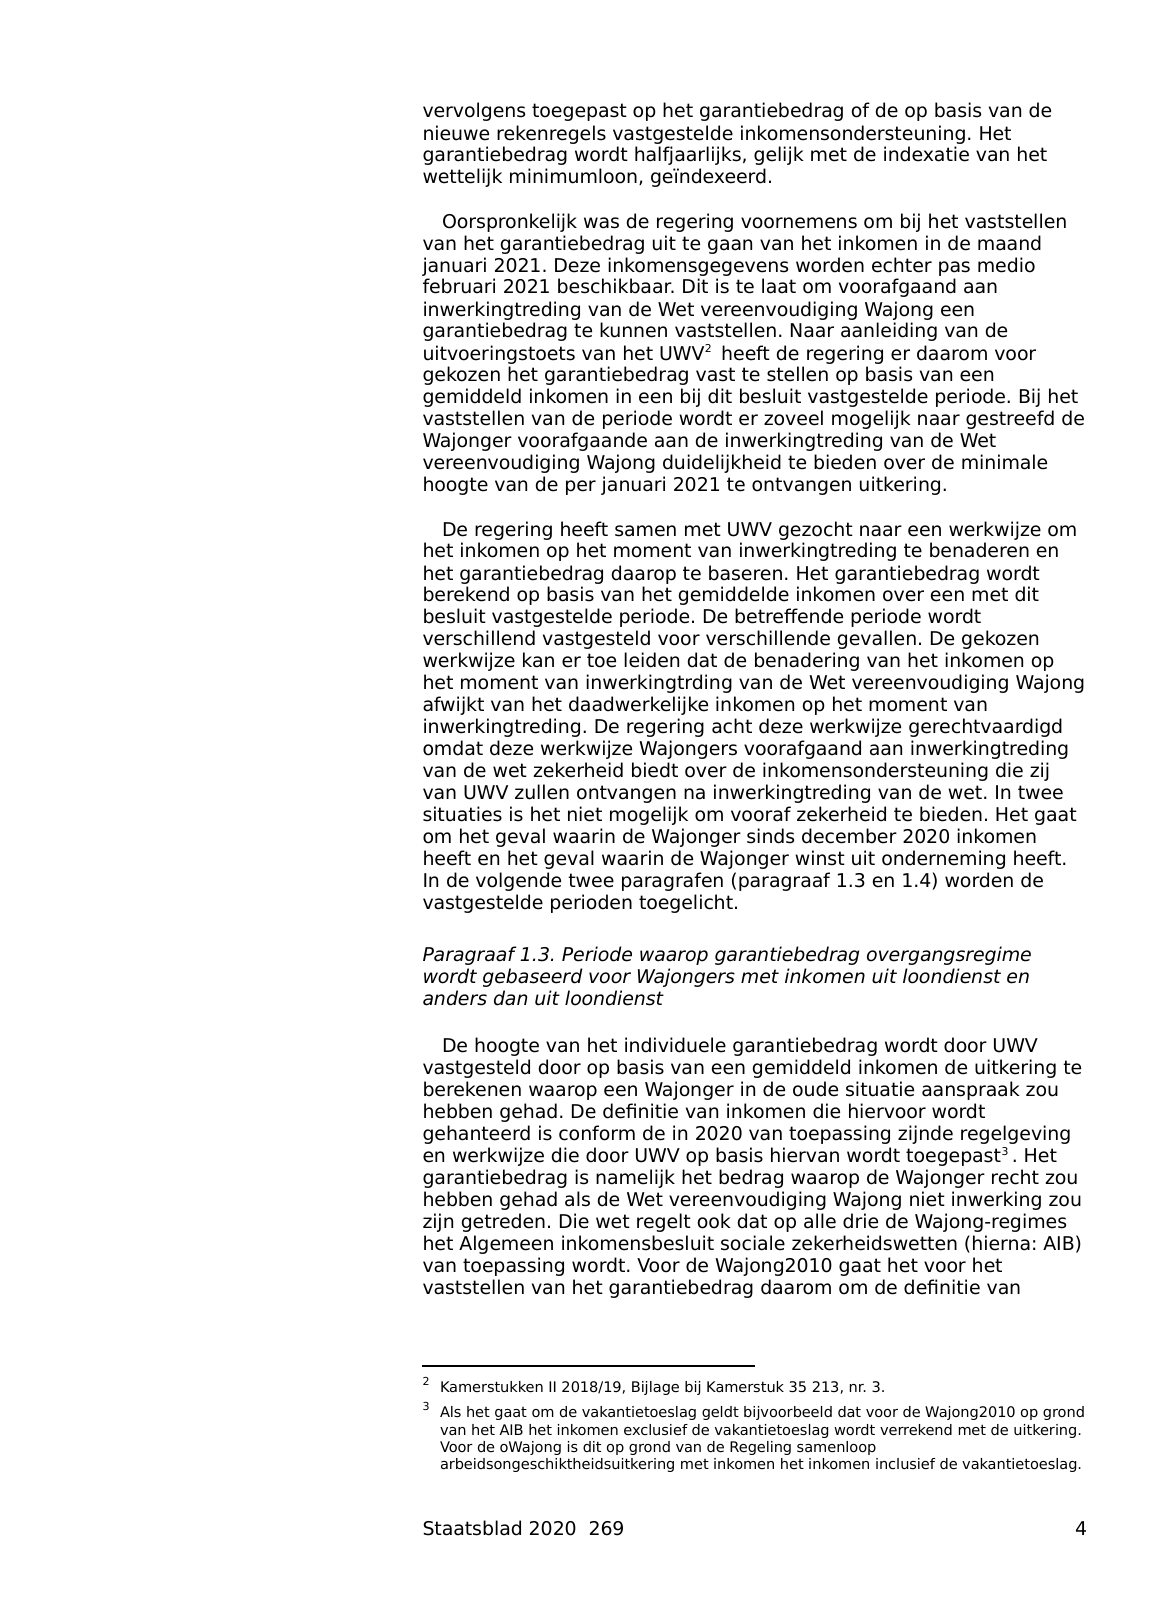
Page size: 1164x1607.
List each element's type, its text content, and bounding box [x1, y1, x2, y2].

text Oorspronkelijk was de regering voornemens om bij het vaststellen van het garantiebedrag uit te gaan van het inkomen in de maand januari 2021. Deze inkomensgegevens worden echter pas medio februari 2021 beschikbaar. Dit is te laat om voorafgaand aan inwerkingtreding van de Wet vereenvoudiging Wajong een garantiebedrag te kunnen vaststellen. Naar aanleiding van de uitvoeringstoets van het UWV heeft de regering er daarom voor gekozen het garantiebedrag vast te stellen op basis van een gemiddeld inkomen in een bij dit besluit vastgestelde periode. Bij het vaststellen van de periode wordt er zoveel mogelijk naar gestreefd de Wajonger voorafgaande aan de inwerkingtreding van de Wet vereenvoudiging Wajong duidelijkheid te bieden over de minimale hoogte van de per januari 2021 te ontvangen uitkering. [422, 211, 1087, 496]
text De hoogte van het individuele garantiebedrag wordt door UWV vastgesteld door op basis van een gemiddeld inkomen de uitkering te berekenen waarop een Wajonger in de oude situatie aanspraak zou hebben gehad. De definitie van inkomen die hiervoor wordt gehanteerd is conform de in 2020 van toepassing zijnde regelgeving en werkwijze die door UWV op basis hiervan wordt toegepast. Het garantiebedrag is namelijk het bedrag waarop de Wajonger recht zou hebben gehad als de Wet vereenvoudiging Wajong niet inwerking zou zijn getreden. Die wet regelt ook dat op alle drie de Wajong-regimes het Algemeen inkomensbesluit sociale zekerheidswetten (hierna: AIB) van toepassing wordt. Voor de Wajong2010 gaat het voor het vaststellen van het garantiebedrag daarom om de definitie van [422, 1035, 1087, 1299]
text Kamerstukken II 2018/19, Bijlage bij Kamerstuk 35 213, nr. 3. [422, 1375, 1087, 1397]
text Als het gaat om de vakantietoeslag geldt bijvoorbeeld dat voor de Wajong2010 op grond van het AIB het inkomen exclusief de vakantietoeslag wordt verrekend met de uitkering. Voor de oWajong is dit op grond van de Regeling samenloop arbeidsongeschiktheidsuitkering met inkomen het inkomen inclusief de vakantietoeslag. [422, 1400, 1087, 1473]
text De regering heeft samen met UWV gezocht naar een werkwijze om het inkomen op het moment van inwerkingtreding te benaderen en het garantiebedrag daarop te baseren. Het garantiebedrag wordt berekend op basis van het gemiddelde inkomen over een met dit besluit vastgestelde periode. De betreffende periode wordt verschillend vastgesteld voor verschillende gevallen. De gekozen werkwijze kan er toe leiden dat de benadering van het inkomen op het moment van inwerkingtrding van de Wet vereenvoudiging Wajong afwijkt van het daadwerkelijke inkomen op het moment van inwerkingtreding. De regering acht deze werkwijze gerechtvaardigd omdat deze werkwijze Wajongers voorafgaand aan inwerkingtreding van de wet zekerheid biedt over de inkomensondersteuning die zij van UWV zullen ontvangen na inwerkingtreding van de wet. In twee situaties is het niet mogelijk om vooraf zekerheid te bieden. Het gaat om het geval waarin de Wajonger sinds december 2020 inkomen heeft en het geval waarin de Wajonger winst uit onderneming heeft. In de volgende twee paragrafen (paragraaf 1.3 en 1.4) worden de vastgestelde perioden toegelicht. [422, 518, 1087, 914]
text vervolgens toegepast op het garantiebedrag of de op basis van de nieuwe rekenregels vastgestelde inkomensondersteuning. Het garantiebedrag wordt halfjaarlijks, gelijk met de indexatie van het wettelijk minimumloon, geïndexeerd. [422, 100, 1087, 188]
subtitle Paragraaf 1.3. Periode waarop garantiebedrag overgangsregime wordt gebaseerd voor Wajongers met inkomen uit loondienst en anders dan uit loondienst [422, 944, 1087, 1010]
